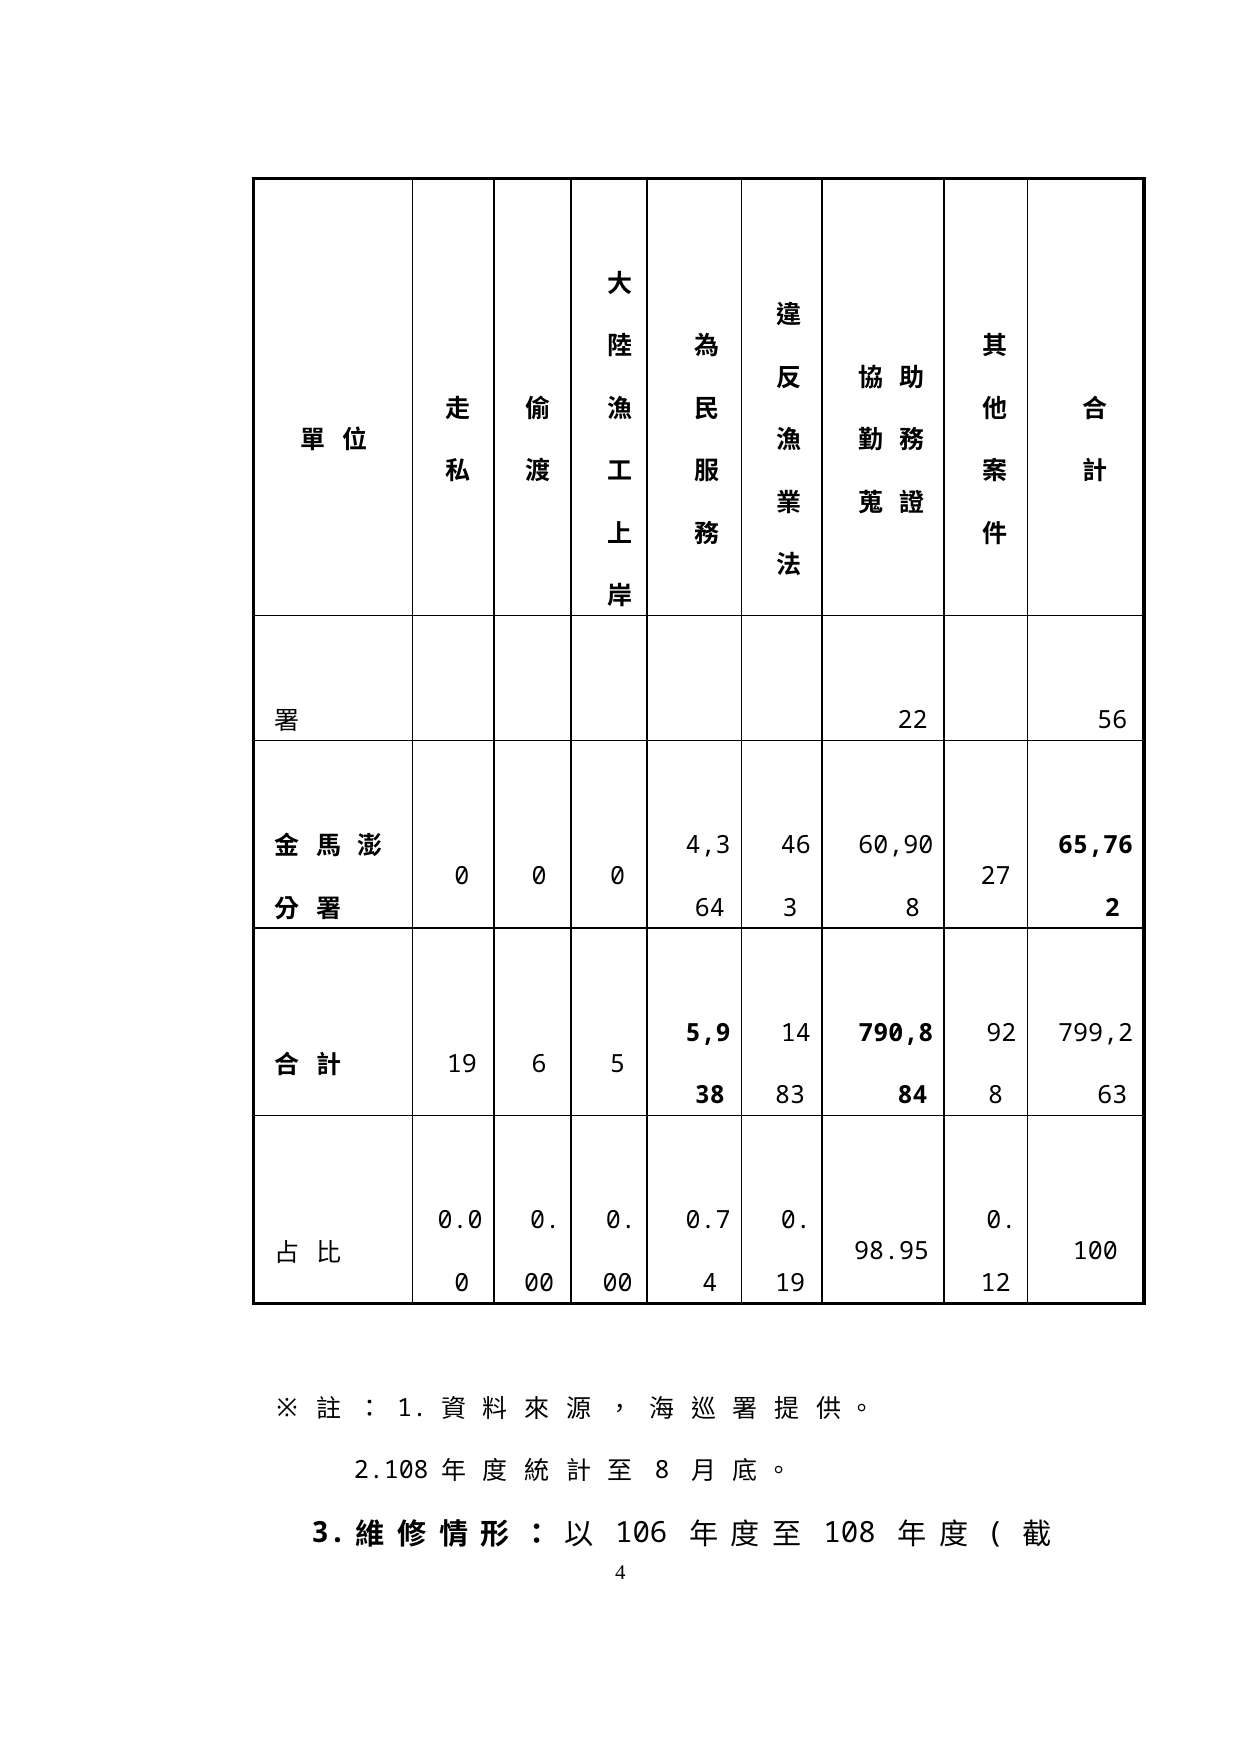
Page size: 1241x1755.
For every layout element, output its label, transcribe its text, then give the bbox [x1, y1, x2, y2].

table_cell 0 [572, 741, 646, 927]
table_cell 22 [823, 616, 943, 740]
table_cell [742, 616, 821, 740]
table_cell 5 [572, 929, 646, 1115]
table_cell 799,263 [1028, 929, 1142, 1115]
table_cell 占比 [255, 1116, 412, 1302]
table_cell 署 [255, 616, 412, 740]
table_cell 56 [1028, 616, 1142, 740]
table_cell 0.12 [945, 1116, 1027, 1302]
table_cell 1483 [742, 929, 821, 1115]
table_header 偷渡 [495, 180, 570, 615]
table_cell [572, 616, 646, 740]
table_cell 928 [945, 929, 1027, 1115]
table_cell 6 [495, 929, 570, 1115]
table_cell 98.95 [823, 1116, 943, 1302]
table_cell [945, 616, 1027, 740]
table_cell 19 [413, 929, 493, 1115]
table_cell 100 [1028, 1116, 1142, 1302]
table_header 單位 [255, 180, 412, 615]
table_cell 65,762 [1028, 741, 1142, 927]
text 2.108年度統計至8月底。 [288, 1427, 1058, 1490]
table_cell [413, 616, 493, 740]
table_cell 27 [945, 741, 1027, 927]
table_cell 0.00 [572, 1116, 646, 1302]
text 3.維修情形：以106年度至108年度(截 [271, 1490, 1058, 1552]
table_cell 0.19 [742, 1116, 821, 1302]
text ※註：1.資料來源，海巡署提供。 [234, 1365, 1058, 1427]
table_cell 60,908 [823, 741, 943, 927]
table_cell 790,884 [823, 929, 943, 1115]
table_header 大陸漁工上岸 [572, 180, 646, 615]
table_cell 0.74 [648, 1116, 741, 1302]
table_header 協助勤務蒐證 [823, 180, 943, 615]
table_cell 合計 [255, 929, 412, 1115]
table_cell 5,938 [648, 929, 741, 1115]
table_cell [648, 616, 741, 740]
table_header 違反漁業法 [742, 180, 821, 615]
table_cell 0.00 [413, 1116, 493, 1302]
table_cell 0.00 [495, 1116, 570, 1302]
table_cell 0 [495, 741, 570, 927]
table_header 其他案件 [945, 180, 1027, 615]
table_cell 金馬澎分署 [255, 741, 412, 927]
table_header 合計 [1028, 180, 1142, 615]
table_header 為民 服務 [648, 180, 741, 615]
table_cell 4,364 [648, 741, 741, 927]
table_cell 0 [413, 741, 493, 927]
table_cell [495, 616, 570, 740]
table_cell 463 [742, 741, 821, 927]
table_header 走私 [413, 180, 493, 615]
